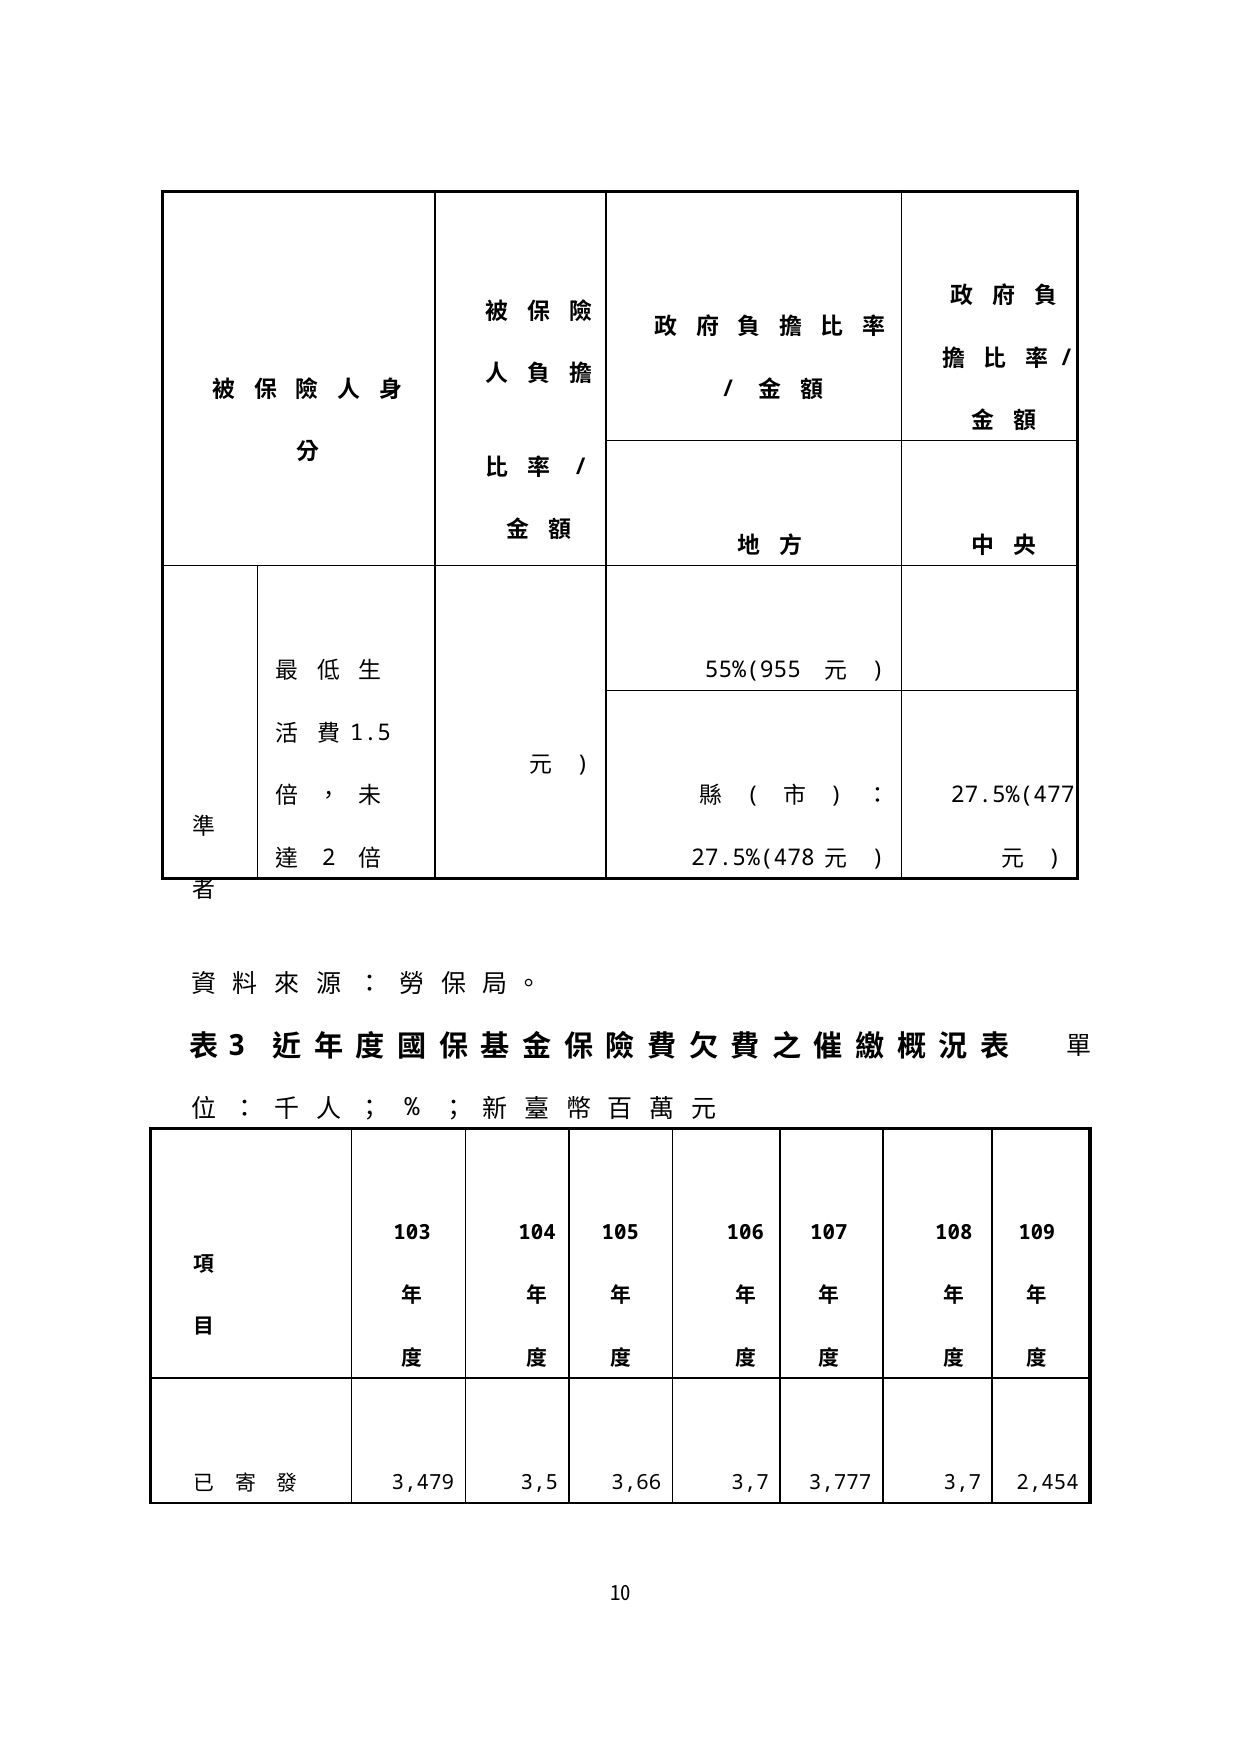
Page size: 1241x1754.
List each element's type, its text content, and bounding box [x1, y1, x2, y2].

table_header 108年度 [884, 1130, 991, 1377]
table_cell 已寄發 [152, 1379, 351, 1502]
table_cell 3,7 [884, 1379, 991, 1502]
table_cell 最低生活費1.5倍，未達2倍 [258, 566, 434, 877]
text 表3 近年度國保基金保險費欠費之催繳概況表 單位：千人；%；新臺幣百萬元 [153, 1002, 1117, 1127]
table_cell 地方 [607, 441, 901, 564]
table_cell 3,479 [352, 1379, 465, 1502]
table_cell 中央 [902, 441, 1076, 564]
table_cell 27.5%(477元) [902, 691, 1076, 877]
table_header 103年度 [352, 1130, 465, 1377]
table_header 被保險人身分 [164, 193, 434, 564]
table_header 106年度 [673, 1130, 779, 1377]
table_header 政府負擔比率/金額 [607, 193, 901, 439]
table_header 109年度 [993, 1130, 1088, 1377]
table_cell 3,777 [781, 1379, 882, 1502]
table_header 105年度 [570, 1130, 672, 1377]
table_header 被保險人負擔 比率/金額 [436, 193, 605, 564]
table_cell 55%(955元) [607, 566, 901, 689]
table_header 104年度 [466, 1130, 568, 1377]
table_cell 3,66 [570, 1379, 672, 1502]
table_header 政府負擔比率/金額 [902, 193, 1076, 439]
table_cell 元) [436, 566, 605, 877]
table_cell 3,5 [466, 1379, 568, 1502]
table_cell [902, 566, 1076, 689]
text 資料來源：勞保局。 [153, 939, 1058, 1002]
table_cell 縣(市)： 27.5%(478元) [607, 691, 901, 877]
table_cell 所得未達一定標準者 [164, 566, 257, 877]
table_cell 3,7 [673, 1379, 779, 1502]
table_header 項 目 [152, 1130, 351, 1377]
table_cell 2,454 [993, 1379, 1088, 1502]
table_header 107年度 [781, 1130, 882, 1377]
